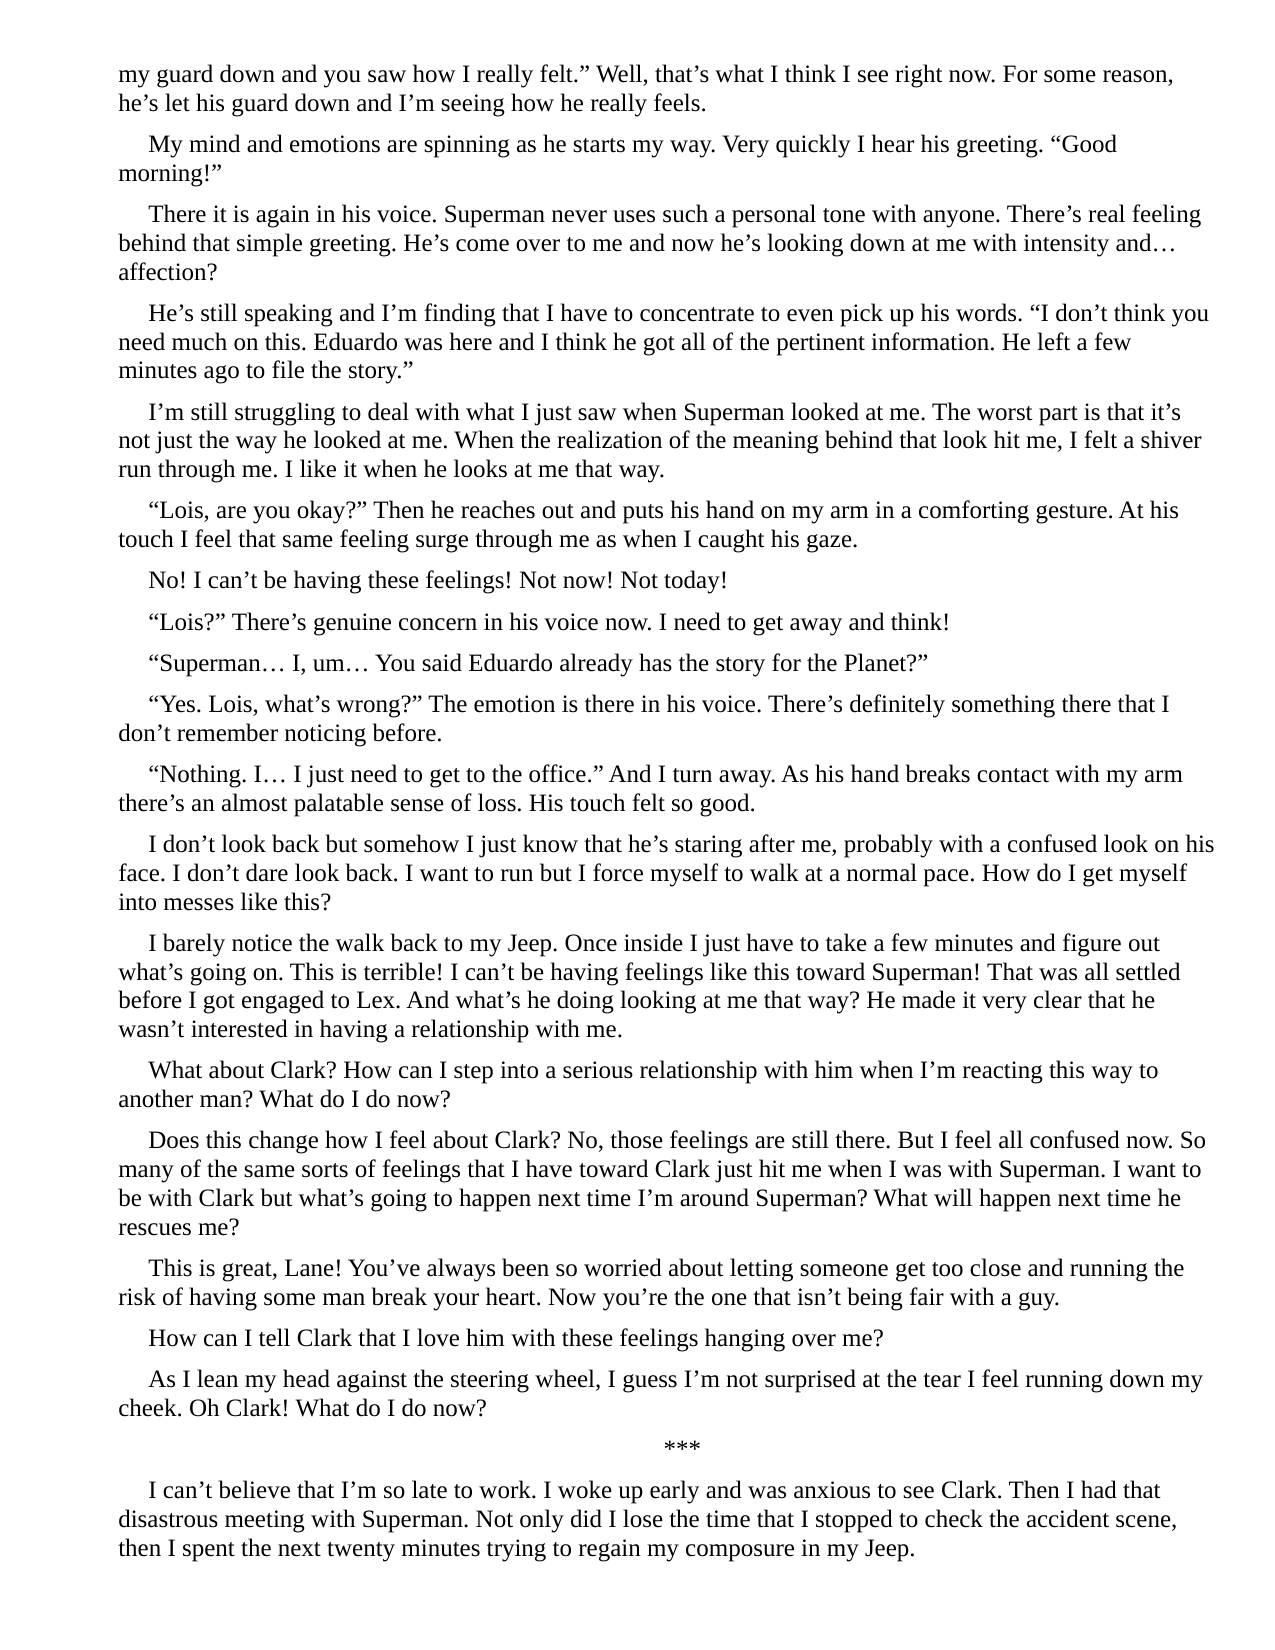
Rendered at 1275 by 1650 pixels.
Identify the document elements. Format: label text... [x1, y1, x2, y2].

text my guard down and you saw how I really felt.” Well, that’s what I think I see right now. For some reason, he’s let his guard down and I’m seeing how he really feels. [118, 59, 1216, 117]
text Does this change how I feel about Clark? No, those feelings are still there. But I feel all confused now. So many of the same sorts of feelings that I have toward Clark just hit me when I was with Superman. I want to be with Clark but what’s going to happen next time I’m around Superman? What will happen next time he rescues me? [118, 1125, 1216, 1240]
text My mind and emotions are spinning as he starts my way. Very quickly I hear his greeting. “Good morning!” [118, 129, 1216, 187]
text This is great, Lane! You’ve always been so worried about letting someone get too close and running the risk of having some man break your heart. Now you’re the one that isn’t being fair with a guy. [118, 1253, 1216, 1310]
text *** [118, 1434, 1216, 1463]
text There it is again in his voice. Superman never uses such a personal tone with anyone. There’s real feeling behind that simple greeting. He’s come over to me and now he’s looking down at me with intensity and… affection? [118, 199, 1216, 285]
text I barely notice the walk back to my Jeep. Once inside I just have to take a few minutes and figure out what’s going on. This is terrible! I can’t be having feelings like this toward Superman! That was all settled before I got engaged to Lex. And what’s he doing looking at me that way? He made it very clear that he wasn’t interested in having a relationship with me. [118, 928, 1216, 1043]
text “Lois, are you okay?” Then he reaches out and puts his hand on my arm in a comforting gesture. At his touch I feel that same feeling surge through me as when I caught his gaze. [118, 495, 1216, 553]
text I don’t look back but somehow I just know that he’s staring after me, probably with a confused look on his face. I don’t dare look back. I want to run but I force myself to walk at a normal pace. How do I get myself into messes like this? [118, 829, 1216, 915]
text As I lean my head against the steering wheel, I guess I’m not surprised at the tear I feel running down my cheek. Oh Clark! What do I do now? [118, 1364, 1216, 1422]
text What about Clark? How can I step into a serious relationship with him when I’m reacting this way to another man? What do I do now? [118, 1055, 1216, 1113]
text He’s still speaking and I’m finding that I have to concentrate to even pick up his words. “I don’t think you need much on this. Eduardo was here and I think he got all of the pertinent information. He left a few minutes ago to file the story.” [118, 298, 1216, 384]
text “Nothing. I… I just need to get to the office.” And I turn away. As his hand breaks contact with my arm there’s an almost palatable sense of loss. His touch felt so good. [118, 759, 1216, 817]
text “Lois?” There’s genuine concern in his voice now. I need to get away and think! [118, 607, 1216, 635]
text I can’t believe that I’m so late to work. I woke up early and was anxious to see Clark. Then I had that disastrous meeting with Superman. Not only did I lose the time that I stopped to check the accident scene, then I spent the next twenty minutes trying to regain my composure in my Jeep. [118, 1475, 1216, 1562]
text How can I tell Clark that I love him with these feelings hanging over me? [118, 1323, 1216, 1352]
text No! I can’t be having these feelings! Not now! Not today! [118, 565, 1216, 594]
text I’m still struggling to deal with what I just saw when Superman looked at me. The worst part is that it’s not just the way he looked at me. When the realization of the meaning behind that look hit me, I felt a shiver run through me. I like it when he looks at me that way. [118, 397, 1216, 483]
text “Yes. Lois, what’s wrong?” The emotion is there in his voice. There’s definitely something there that I don’t remember noticing before. [118, 689, 1216, 747]
text “Superman… I, um… You said Eduardo already has the story for the Planet?” [118, 648, 1216, 677]
